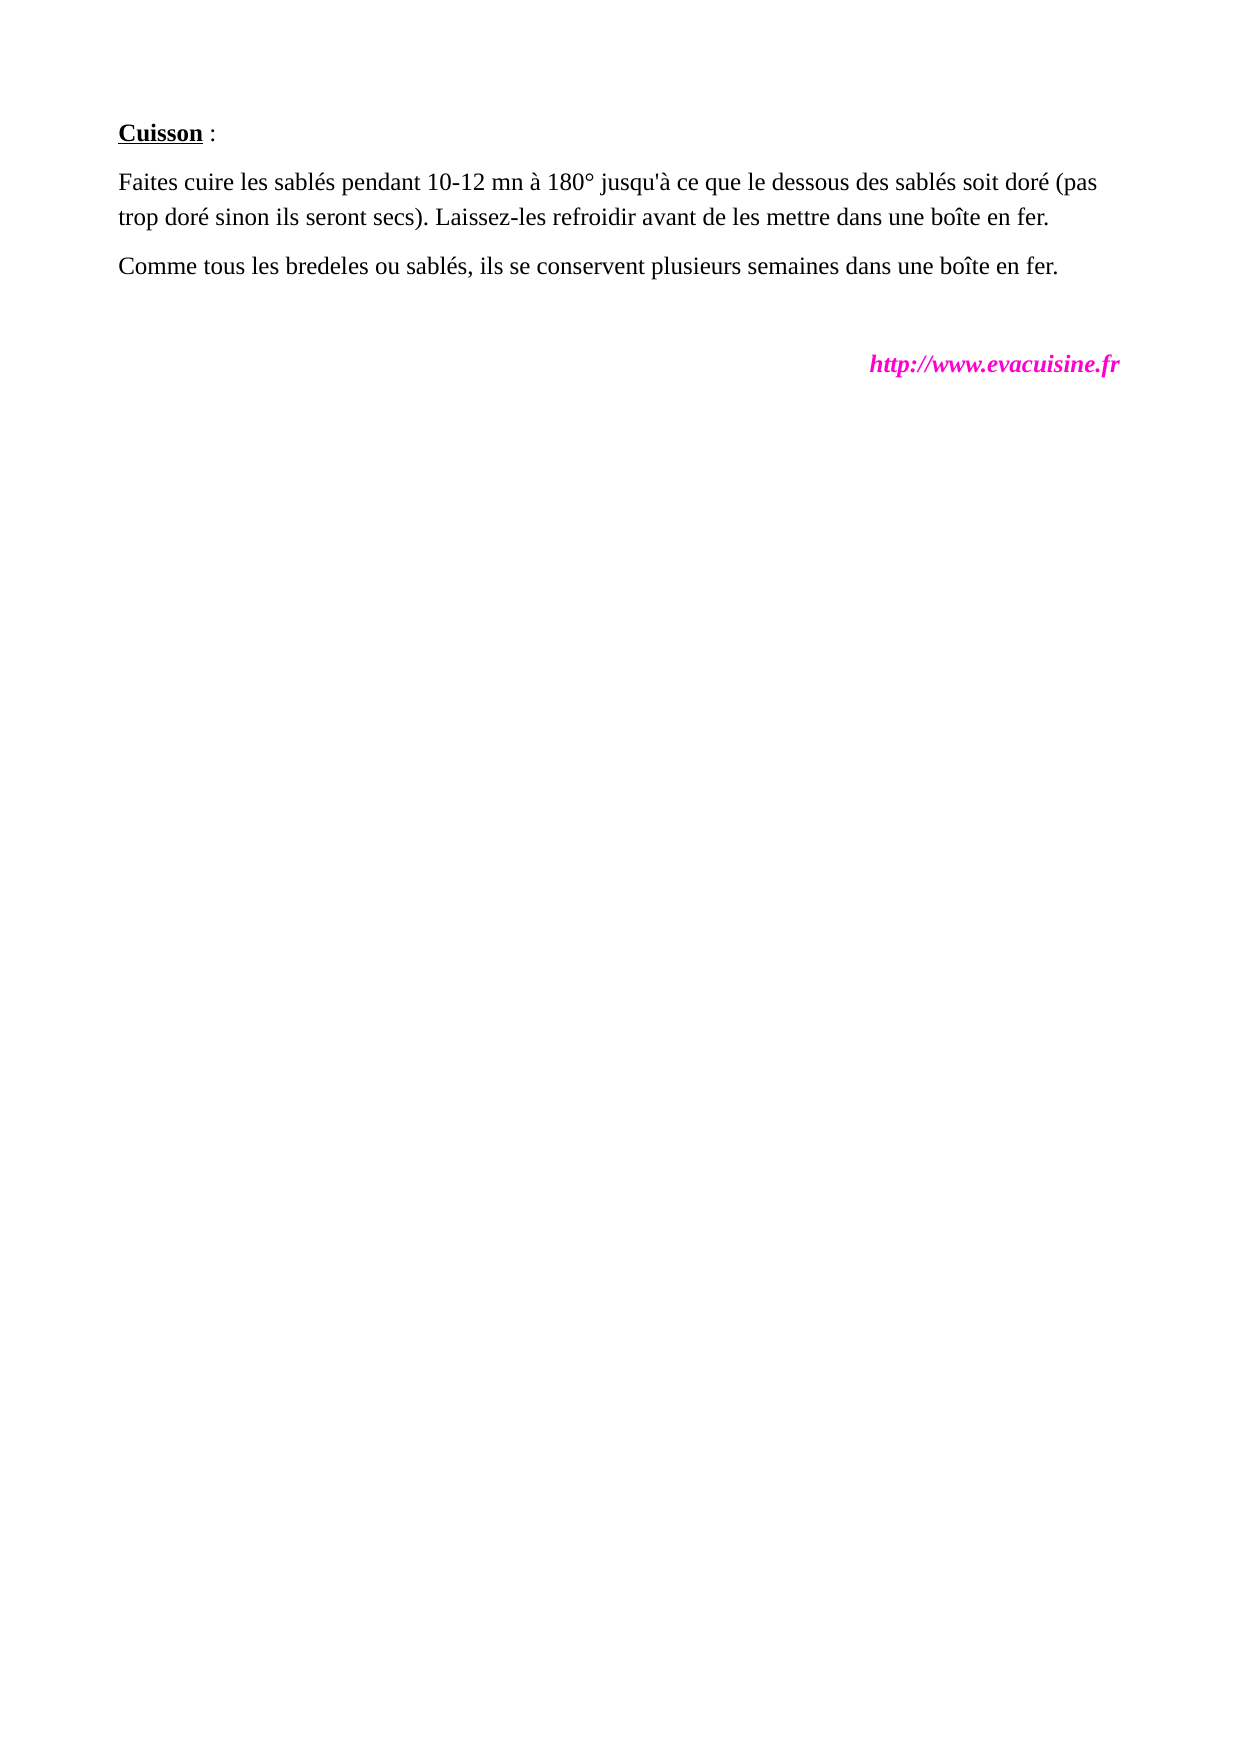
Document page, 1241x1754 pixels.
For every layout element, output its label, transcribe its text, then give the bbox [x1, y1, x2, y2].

text Comme tous les bredeles ou sablés, ils se conservent plusieurs semaines dans une boîte en fer. [118, 251, 1122, 279]
text Faites cuire les sablés pendant 10-12 mn à 180° jusqu'à ce que le dessous des sablés soit doré (pas trop doré sinon ils seront secs). Laissez-les refroidir avant de les mettre dans une boîte en fer. [118, 167, 1122, 230]
text Cuisson : [118, 118, 1122, 147]
text http://www.evacuisine.fr [118, 349, 1122, 378]
